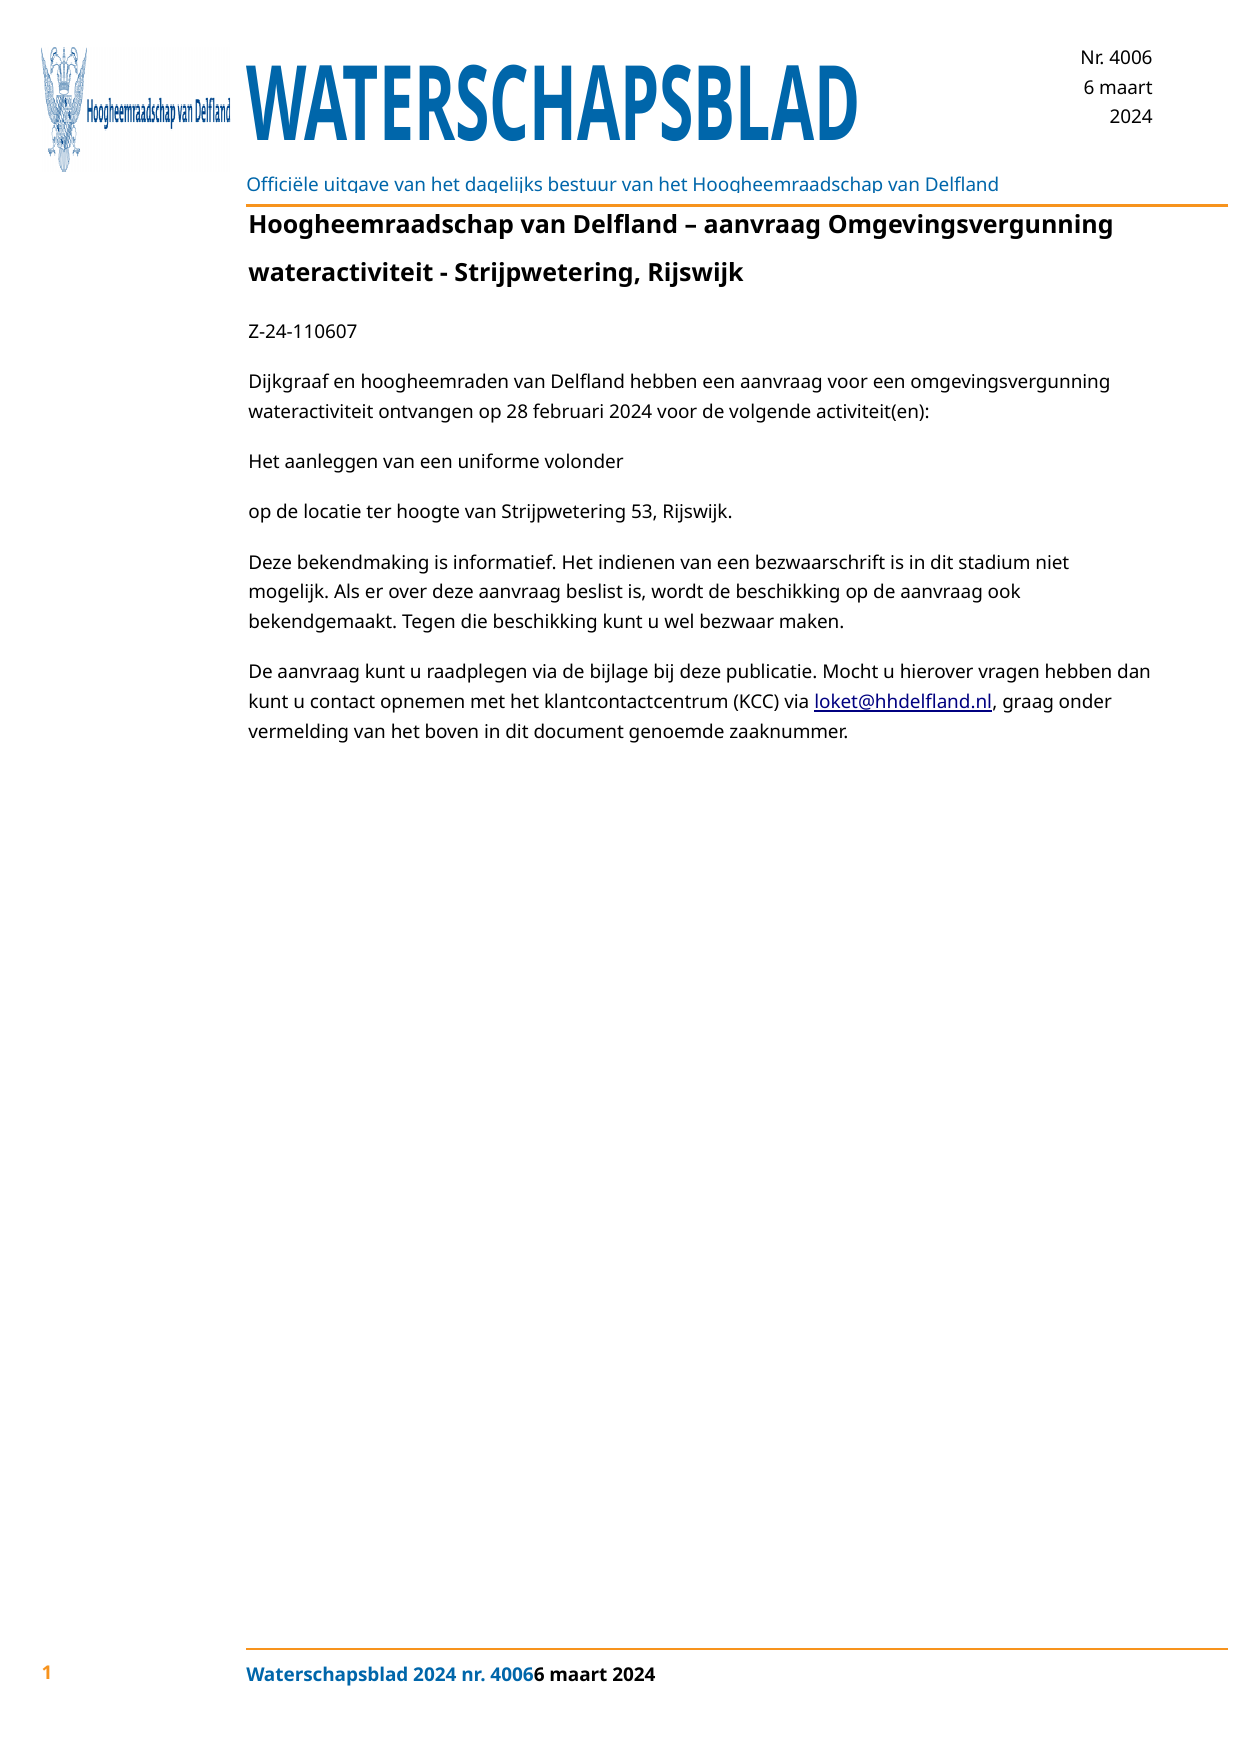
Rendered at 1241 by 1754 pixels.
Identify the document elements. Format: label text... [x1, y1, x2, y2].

text Z-24-110607 [248, 318, 1152, 344]
text Het aanleggen van een uniforme volonder [248, 448, 1152, 474]
text Deze bekendmaking is informatief. Het indienen van een bezwaarschrift is in dit stadium niet mogelijk. Als er over deze aanvraag beslist is, wordt de beschikking op de aanvraag ook bekendgemaakt. Tegen die beschikking kunt u wel bezwaar maken. [248, 549, 1152, 634]
text Dijkgraaf en hoogheemraden van Delfland hebben een aanvraag voor een omgevingsvergunning wateractiviteit ontvangen op 28 februari 2024 voor de volgende activiteit(en): [248, 368, 1152, 424]
text op de locatie ter hoogte van Strijpwetering 53, Rijswijk. [248, 499, 1152, 524]
text De aanvraag kunt u raadplegen via de bijlage bij deze publicatie. Mocht u hierover vragen hebben dan kunt u contact opnemen met het klantcontactcentrum (KCC) via loket@hhdelfland.nl, graag onder vermelding van het boven in dit document genoemde zaaknummer. [248, 659, 1152, 744]
text Hoogheemraadschap van Delfland – aanvraag Omgevingsvergunning wateractiviteit - Strijpwetering, Rijswijk [248, 207, 1152, 288]
picture [41, 47, 231, 172]
